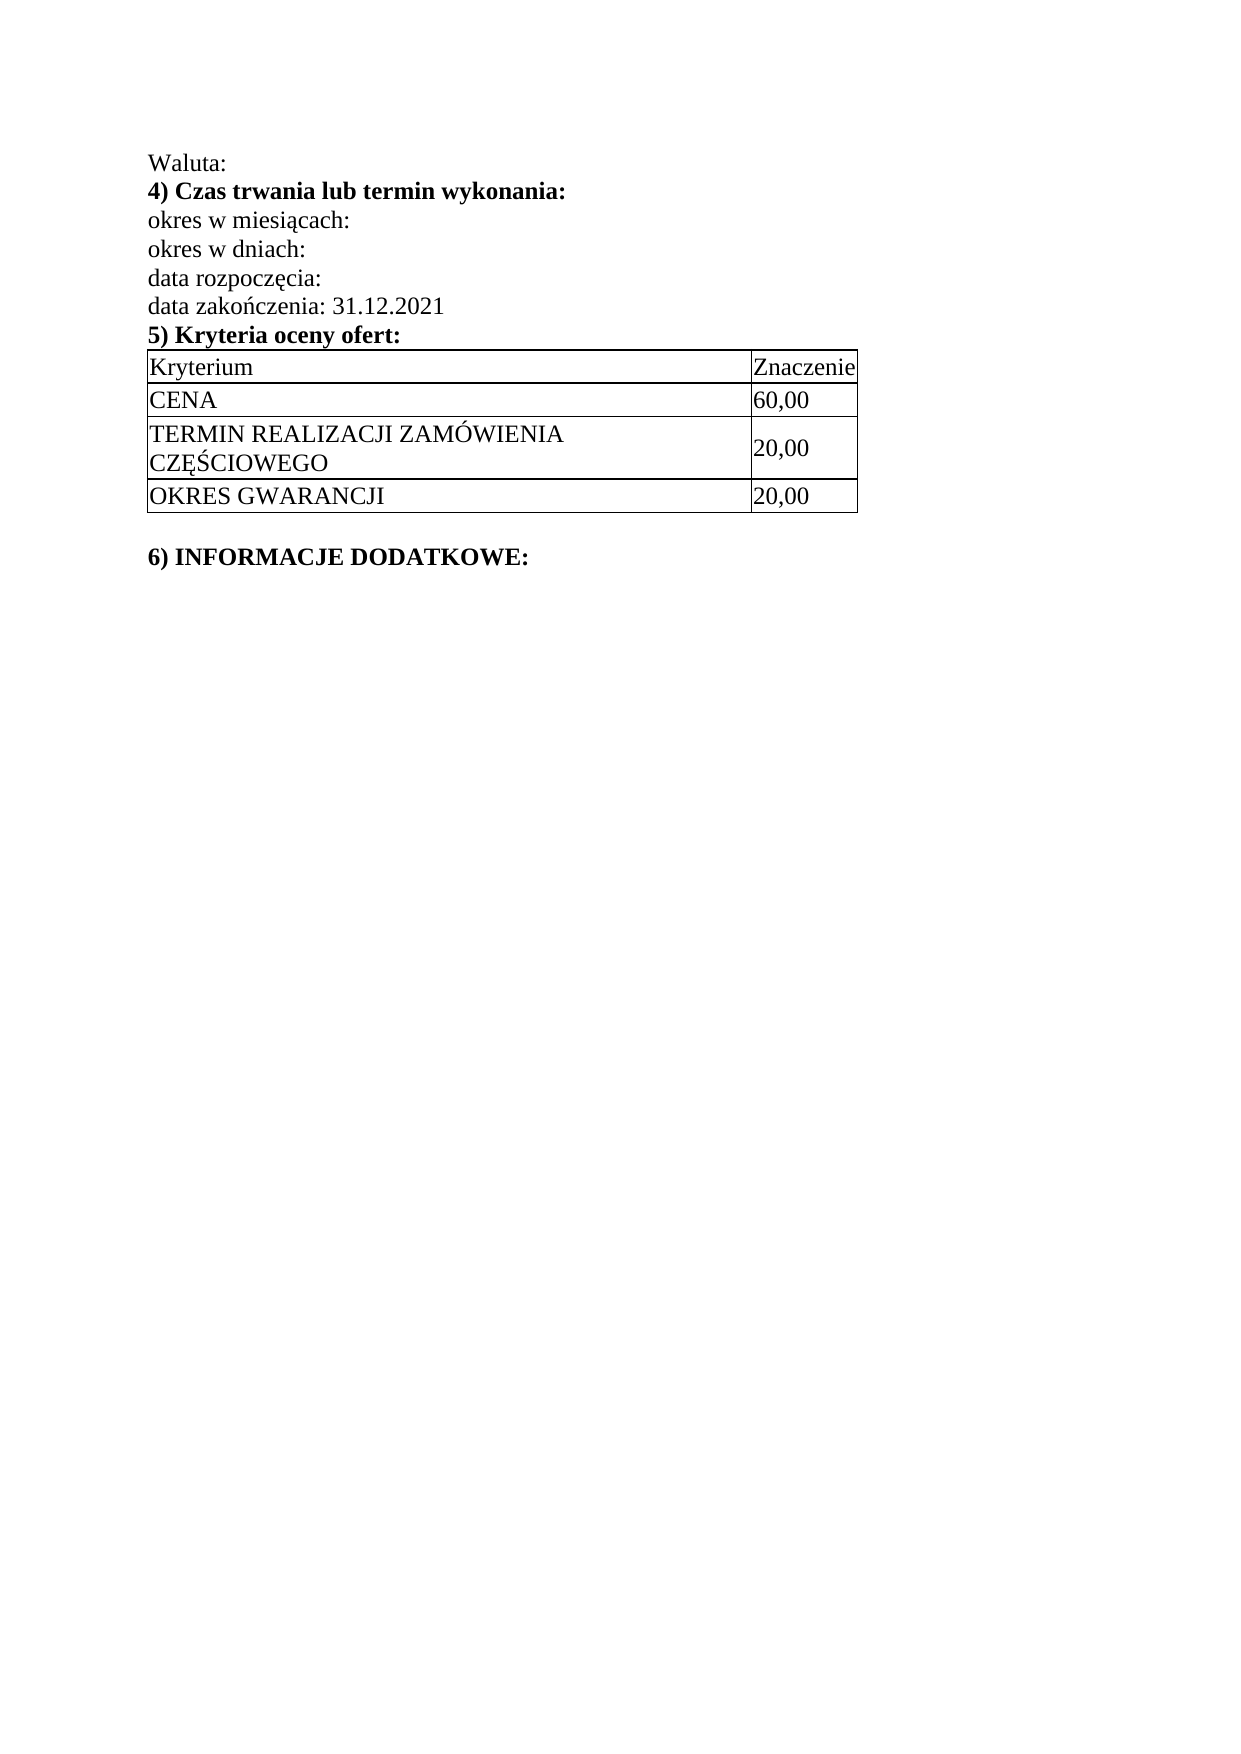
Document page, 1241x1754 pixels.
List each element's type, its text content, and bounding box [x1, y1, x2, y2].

table_cell 60,00 [752, 384, 857, 416]
table_cell 20,00 [752, 417, 857, 478]
table_header Znaczenie [752, 351, 857, 382]
table_cell CENA [148, 384, 751, 416]
table_cell 20,00 [752, 480, 857, 511]
table_cell TERMIN REALIZACJI ZAMÓWIENIA CZĘŚCIOWEGO [148, 417, 751, 478]
table_header Kryterium [148, 351, 751, 382]
text Waluta: 4) Czas trwania lub termin wykonania: okres w miesiącach: okres w dniach: data rozpoczęcia: data zakończenia: 31.12.2021 5) Kryteria oceny ofert: [148, 148, 1093, 349]
table_header [148, 731, 158, 788]
text 6) INFORMACJE DODATKOWE: [148, 513, 1093, 598]
table_cell OKRES GWARANCJI [148, 480, 751, 511]
